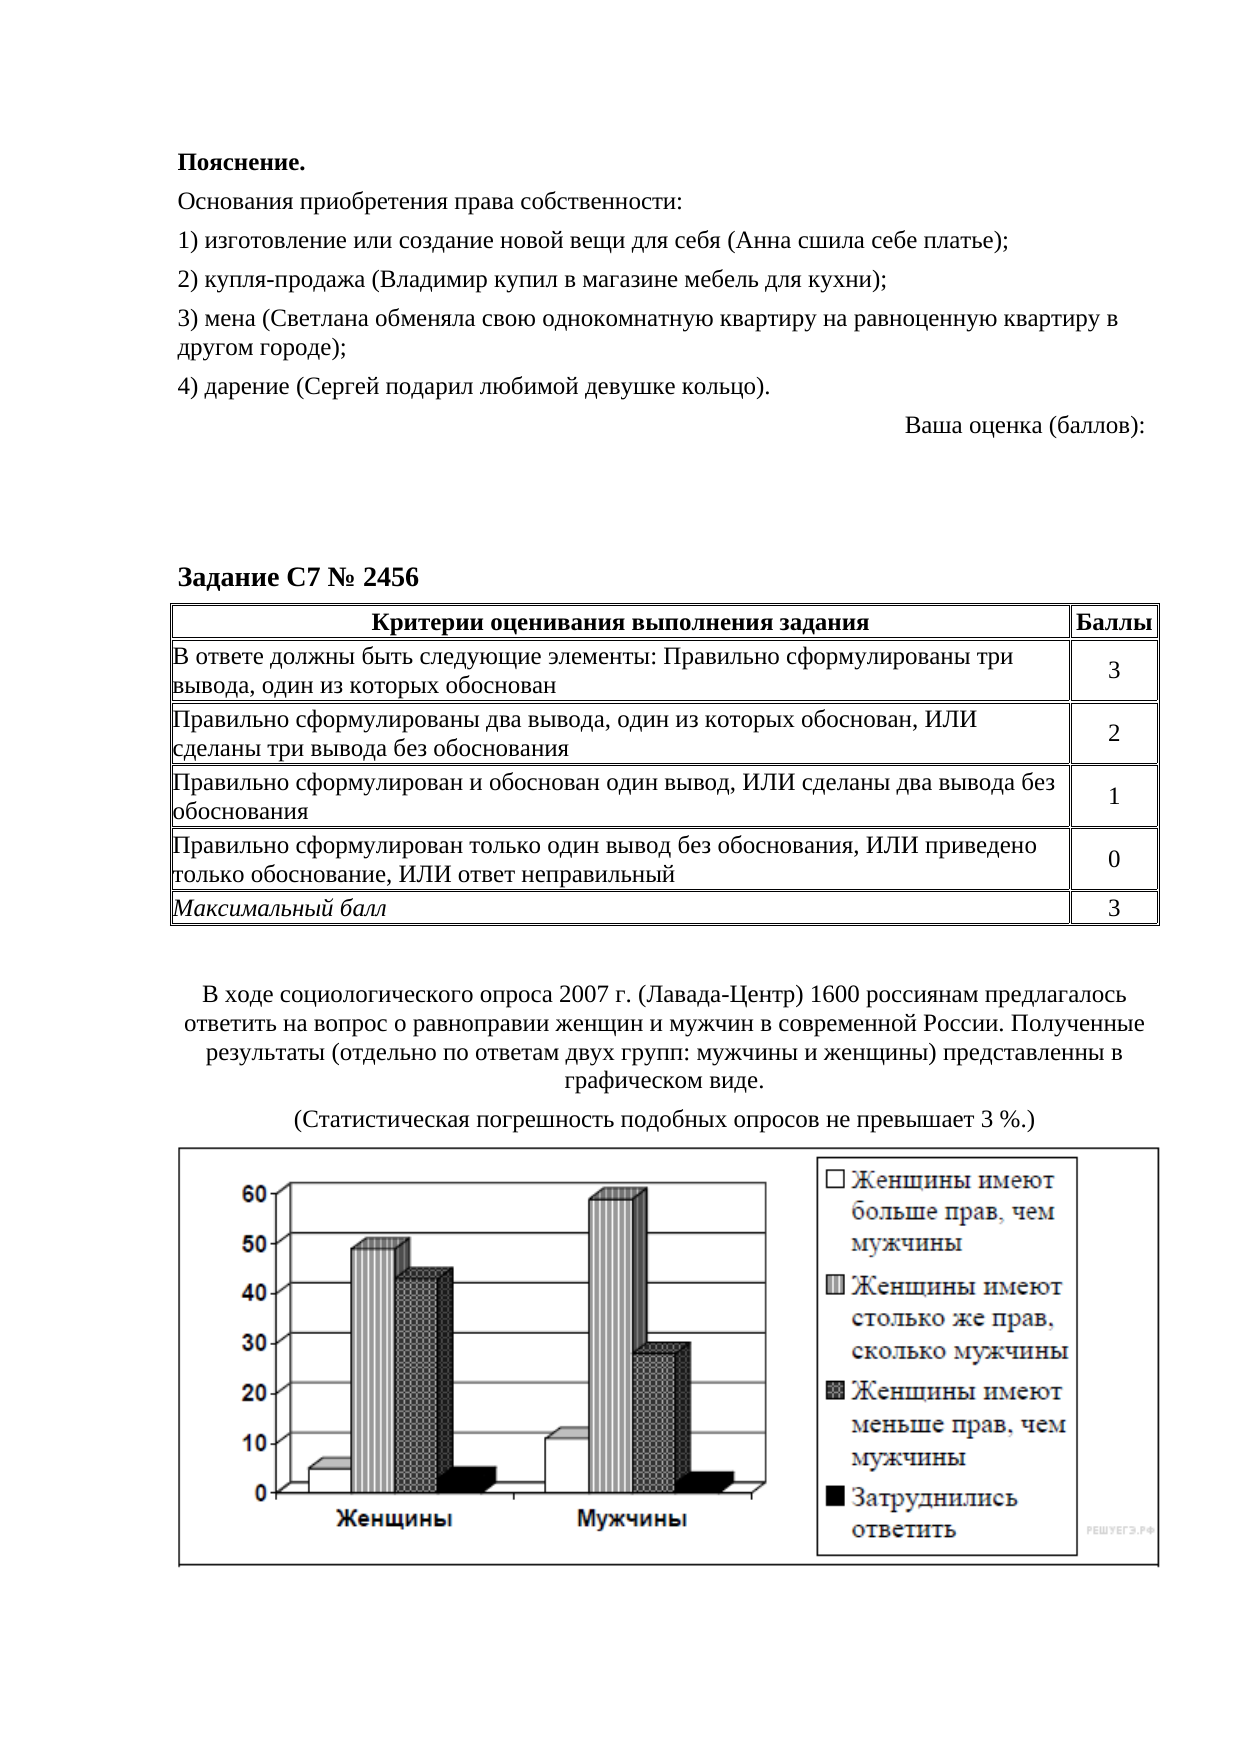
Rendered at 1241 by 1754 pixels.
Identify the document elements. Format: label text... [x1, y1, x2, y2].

subtitle Задание С7 № 2456 [177, 560, 1152, 593]
text (Статистическая погрешность подобных опросов не превышает 3 %.) [177, 1104, 1152, 1133]
table_cell 3 [1072, 892, 1157, 923]
table_cell 2 [1072, 704, 1157, 763]
table_cell Максимальный балл [173, 892, 1069, 923]
table_cell 1 [1072, 766, 1157, 826]
table_header Критерии оценивания выполнения задания [173, 606, 1069, 637]
table_cell Правильно сформулирован только один вывод без обоснования, ИЛИ приведено только обоснование, ИЛИ ответ неправильный [173, 829, 1069, 889]
table_cell 0 [1072, 829, 1157, 889]
table_cell В ответе должны быть следующие элементы: Правильно сформулированы три вывода, один из которых обоснован [173, 641, 1069, 700]
picture [177, 1143, 1160, 1572]
text Основания приобретения права собственности: [177, 186, 1152, 215]
text 2) купля-продажа (Владимир купил в магазине мебель для кухни); [177, 264, 1152, 293]
text Ваша оценка (баллов): [177, 411, 1152, 439]
text В ходе социологического опроса 2007 г. (Лавада-Центр) 1600 россиянам предлагалось ответить на вопрос о равноправии женщин и мужчин в современной России. Полученные результаты (отдельно по ответам двух групп: мужчины и женщины) представленны в графическом виде. [177, 979, 1152, 1094]
table_cell Правильно сформулирован и обоснован один вывод, ИЛИ сделаны два вывода без обоснования [173, 766, 1069, 826]
text 4) дарение (Сергей подарил любимой девушке кольцо). [177, 371, 1152, 400]
text 1) изготовление или создание новой вещи для себя (Анна сшила себе платье); [177, 225, 1152, 254]
table_cell 3 [1072, 641, 1157, 700]
table_cell Правильно сформулированы два вывода, один из которых обоснован, ИЛИ сделаны три вывода без обоснования [173, 704, 1069, 763]
text 3) мена (Светлана обменяла свою однокомнатную квартиру на равноценную квартиру в другом городе); [177, 303, 1152, 361]
table_header Баллы [1072, 606, 1157, 637]
text Пояснение. [177, 118, 1152, 176]
